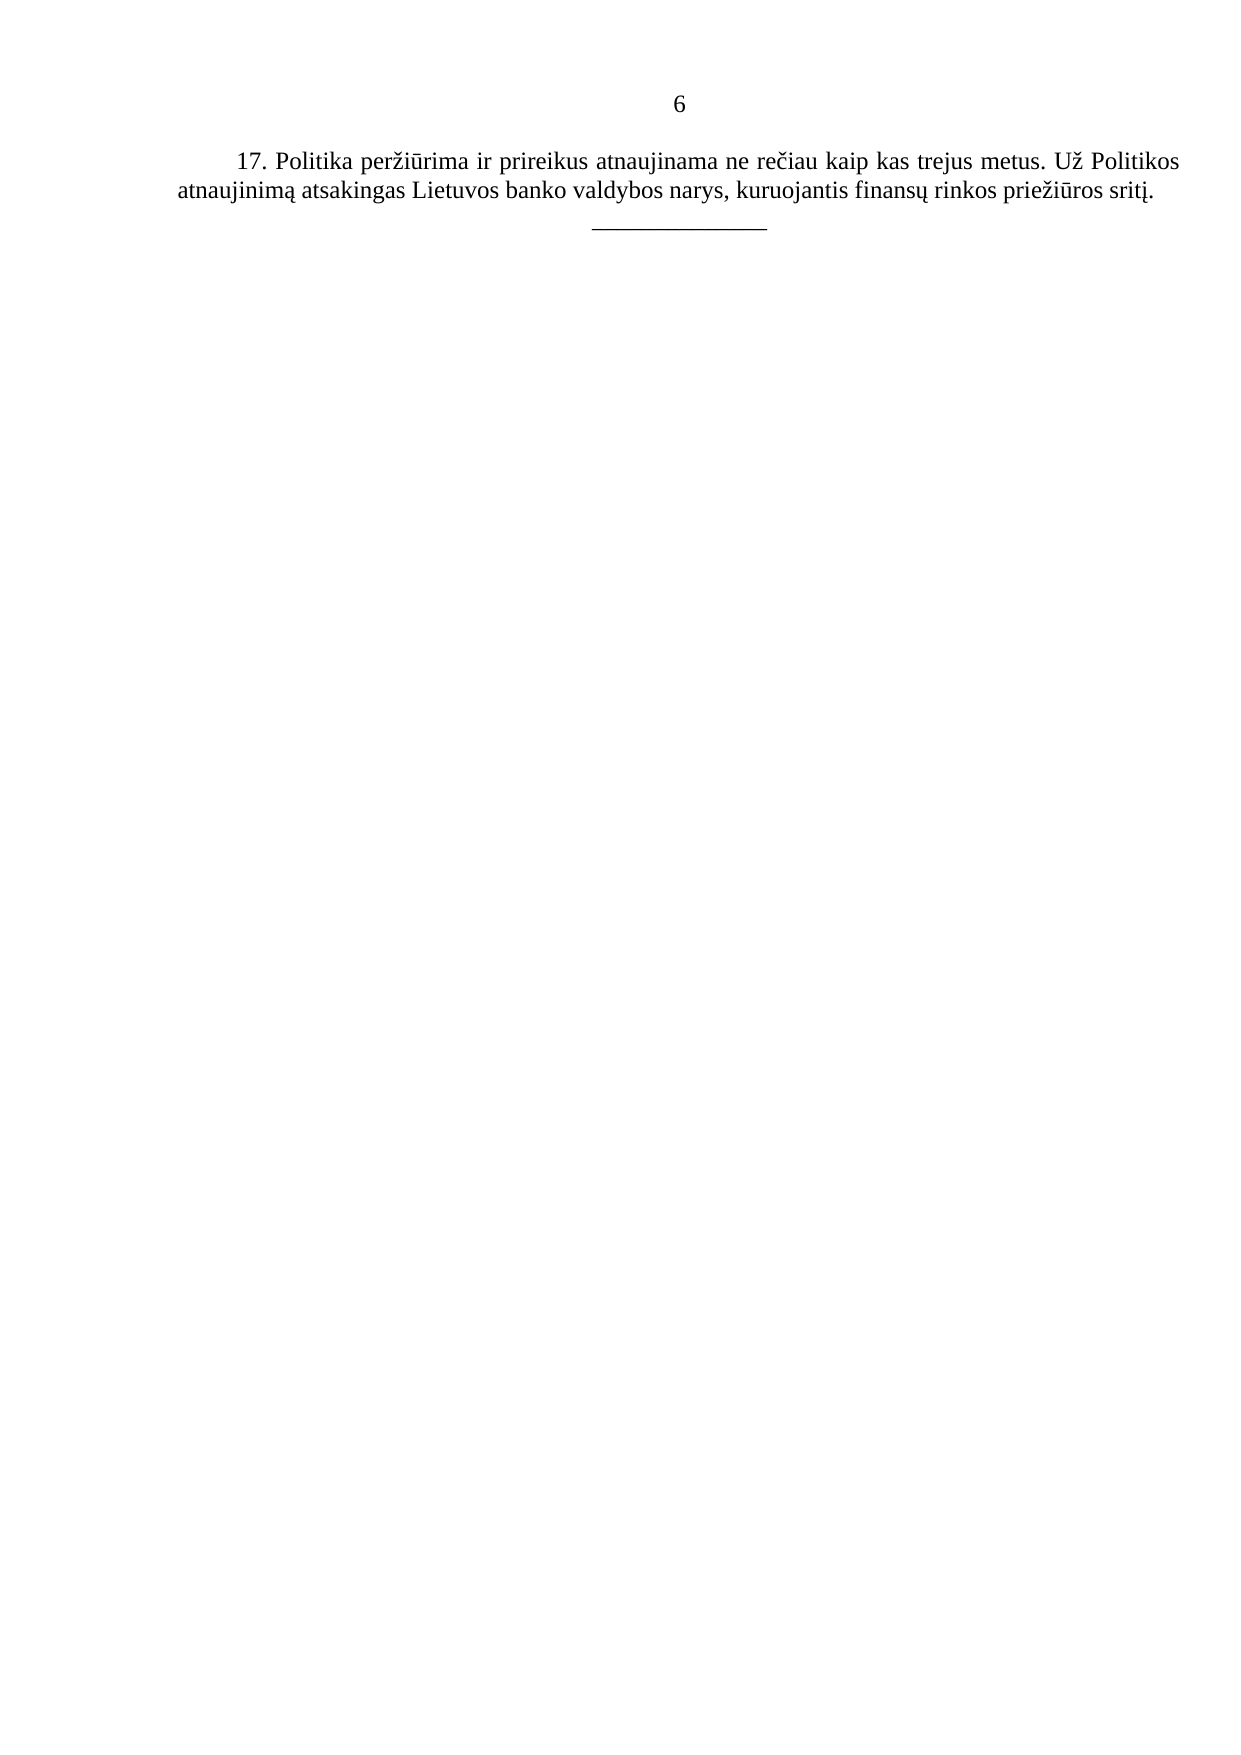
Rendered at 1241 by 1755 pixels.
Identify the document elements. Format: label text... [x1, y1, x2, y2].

text ______________ [177, 204, 1181, 232]
text 17. Politika peržiūrima ir prireikus atnaujinama ne rečiau kaip kas trejus metus. Už Politikos atnaujinimą atsakingas Lietuvos banko valdybos narys, kuruojantis finansų rinkos priežiūros sritį. [177, 146, 1181, 204]
